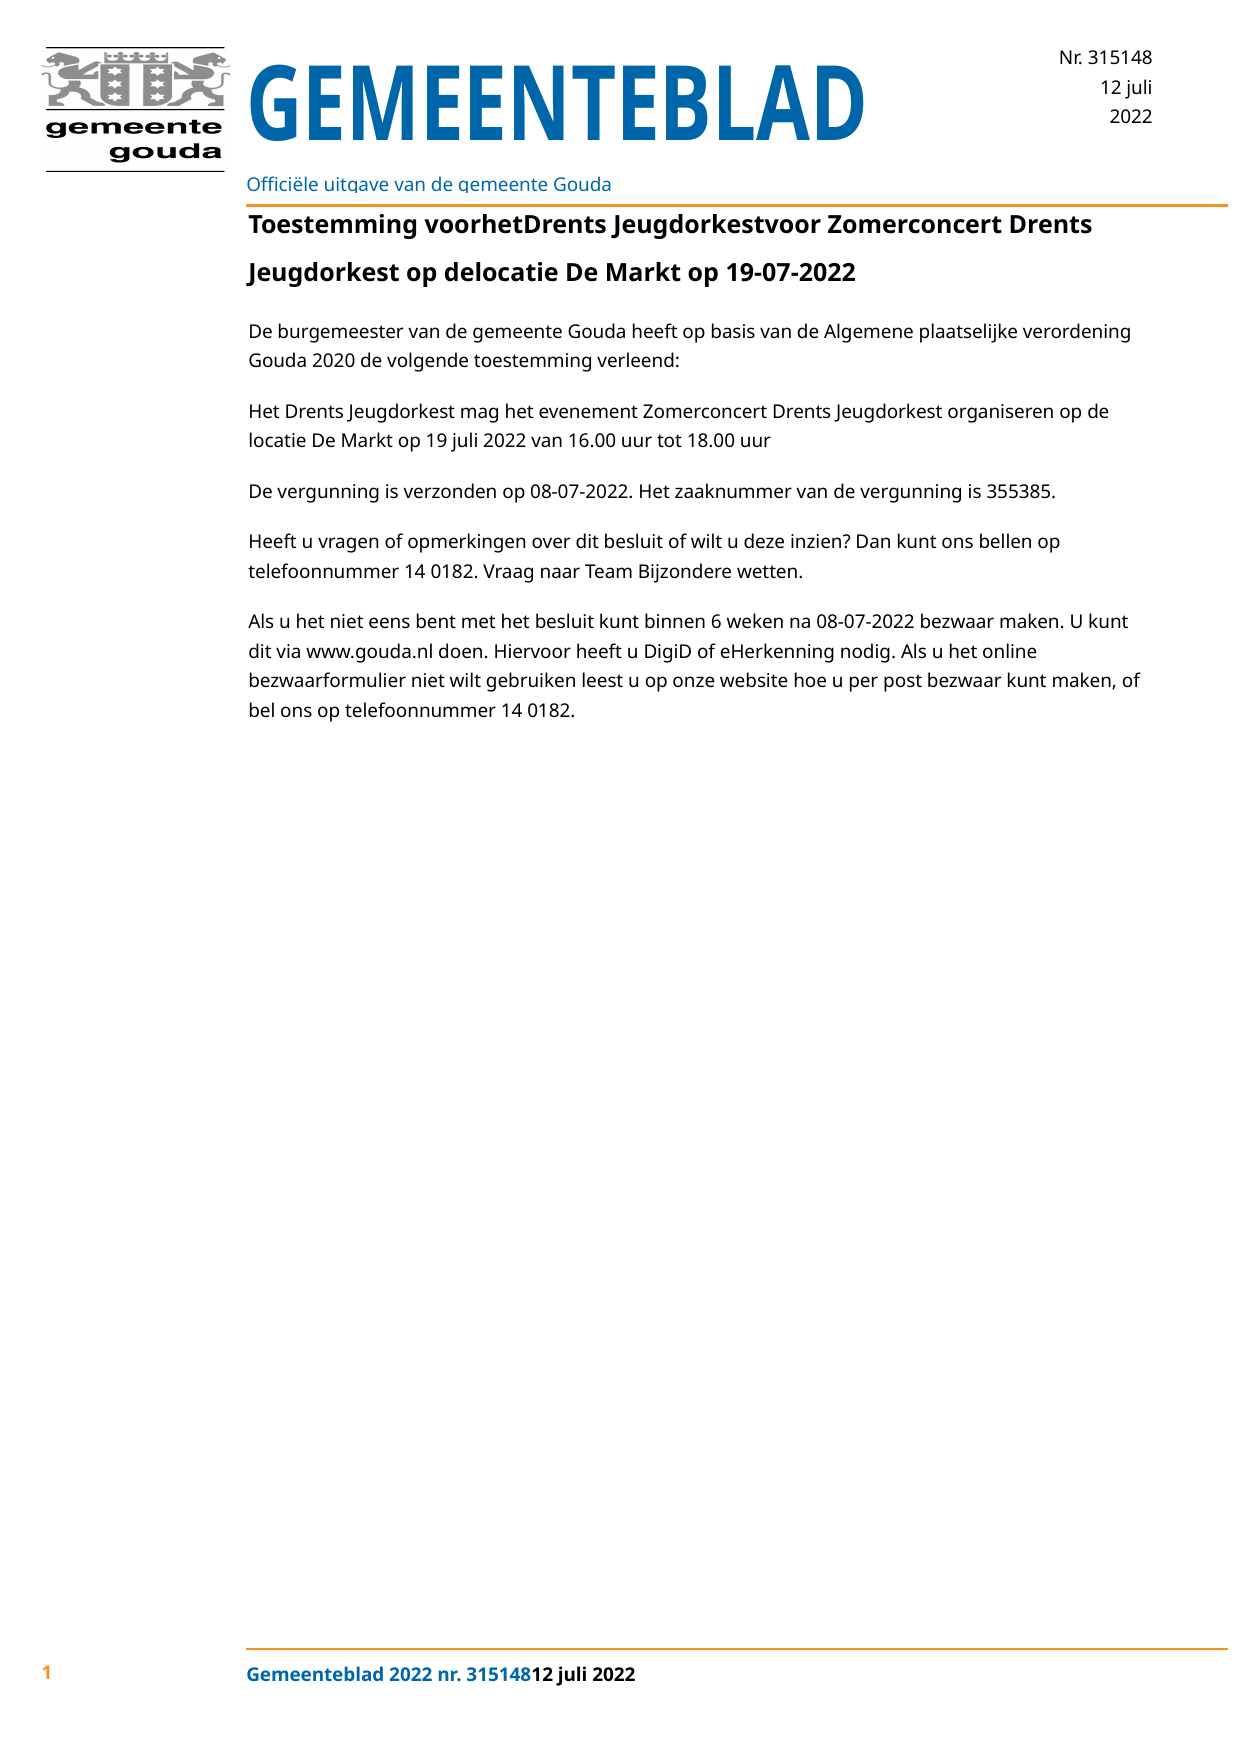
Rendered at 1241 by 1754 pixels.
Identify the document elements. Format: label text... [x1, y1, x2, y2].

text De burgemeester van de gemeente Gouda heeft op basis van de Algemene plaatselijke verordening Gouda 2020 de volgende toestemming verleend: [248, 318, 1152, 373]
text De vergunning is verzonden op 08-07-2022. Het zaaknummer van de vergunning is 355385. [248, 478, 1152, 504]
text Heeft u vragen of opmerkingen over dit besluit of wilt u deze inzien? Dan kunt ons bellen op telefoonnummer 14 0182. Vraag naar Team Bijzondere wetten. [248, 528, 1152, 584]
text Toestemming voorhetDrents Jeugdorkestvoor Zomerconcert Drents Jeugdorkest op delocatie De Markt op 19-07-2022 [248, 207, 1152, 288]
picture [41, 47, 231, 172]
text Als u het niet eens bent met het besluit kunt binnen 6 weken na 08-07-2022 bezwaar maken. U kunt dit via www.gouda.nl doen. Hiervoor heeft u DigiD of eHerkenning nodig. Als u het online bezwaarformulier niet wilt gebruiken leest u op onze website hoe u per post bezwaar kunt maken, of bel ons op telefoonnummer 14 0182. [248, 608, 1152, 723]
text Het Drents Jeugdorkest mag het evenement Zomerconcert Drents Jeugdorkest organiseren op de locatie De Markt op 19 juli 2022 van 16.00 uur tot 18.00 uur [248, 398, 1152, 453]
